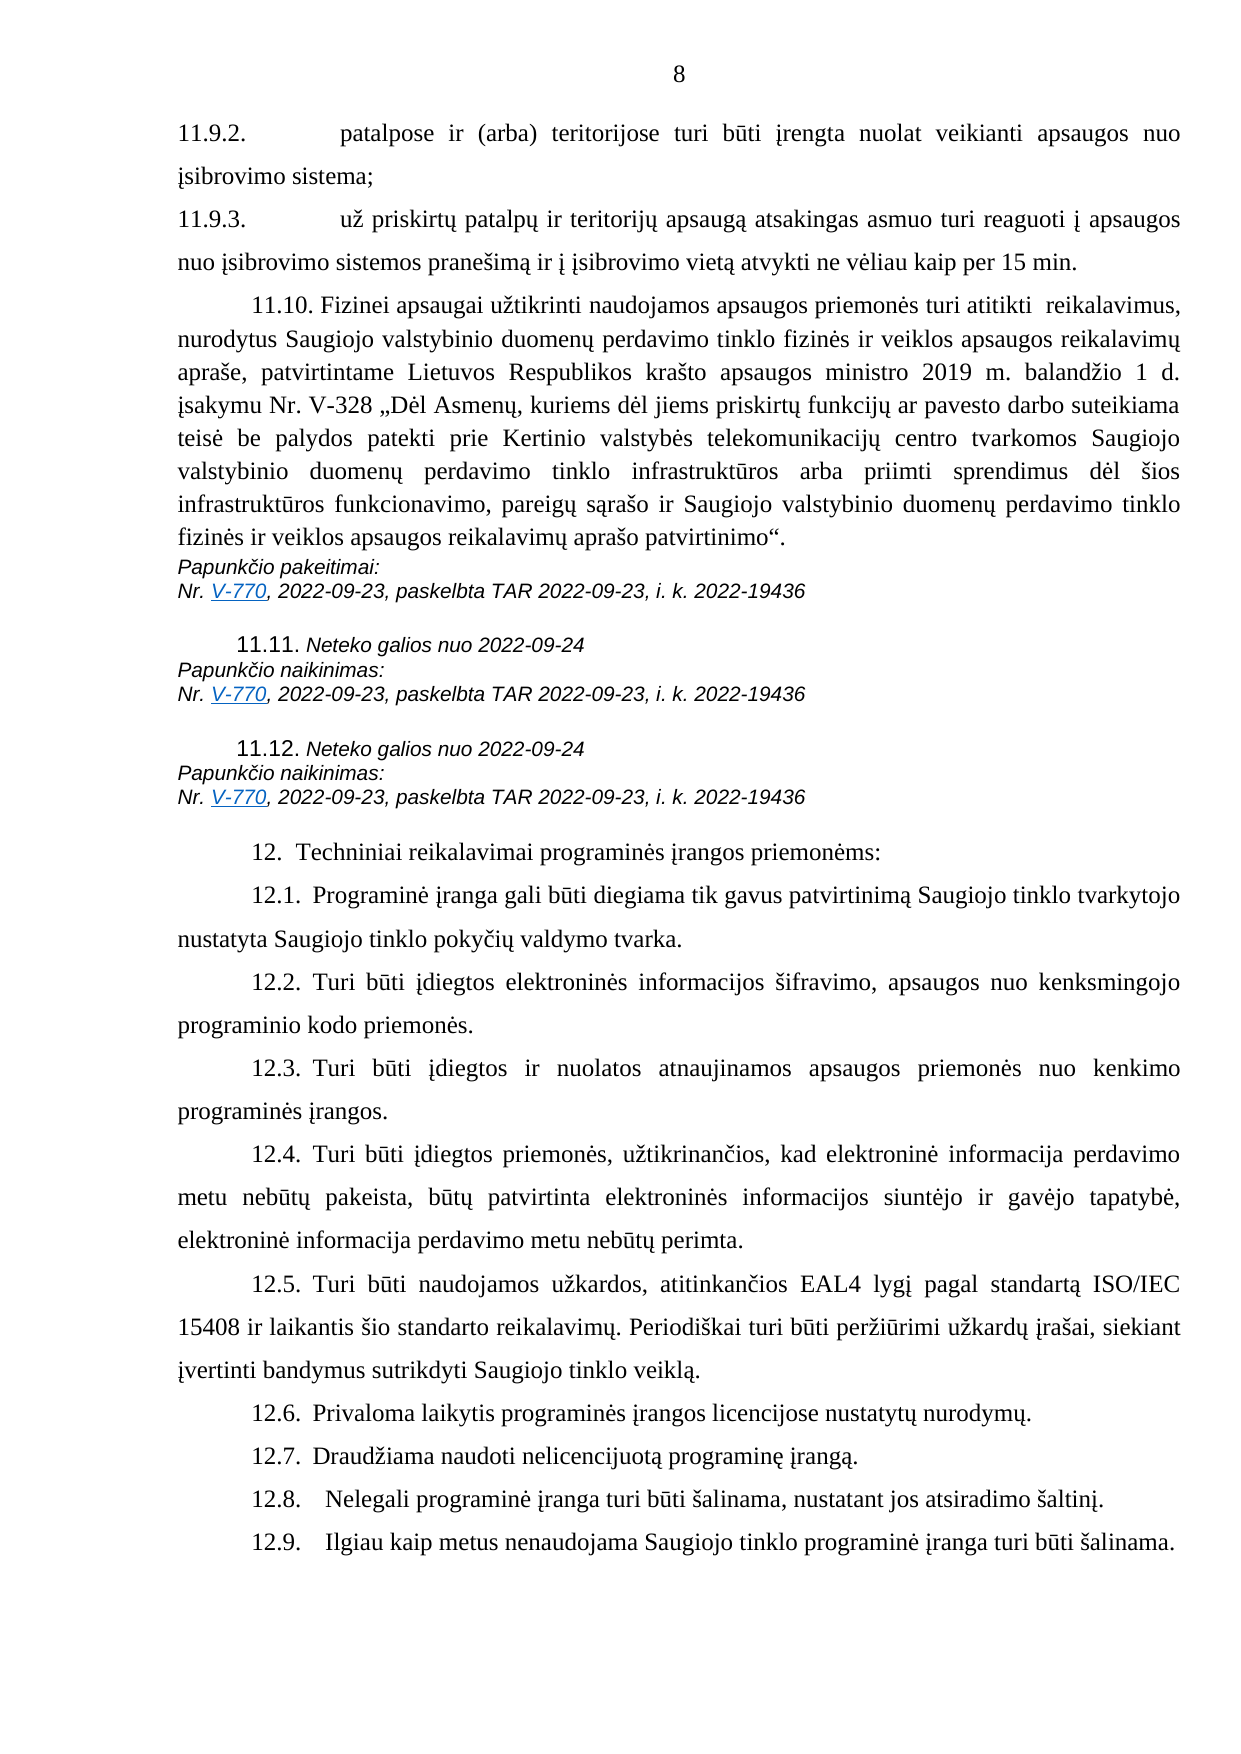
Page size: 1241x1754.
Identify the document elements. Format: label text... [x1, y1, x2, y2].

text Papunkčio pakeitimai: [177, 555, 1181, 579]
text Papunkčio naikinimas: [177, 658, 1181, 682]
text 12.8. Nelegali programinė įranga turi būti šalinama, nustatant jos atsiradimo šaltinį. [177, 1484, 1181, 1513]
text 12.5. Turi būti naudojamos užkardos, atitinkančios EAL4 lygį pagal standartą ISO/IEC 15408 ir laikantis šio standarto reikalavimų. Periodiškai turi būti peržiūrimi užkardų įrašai, siekiant įvertinti bandymus sutrikdyti Saugiojo tinklo veiklą. [177, 1269, 1181, 1384]
text 11.9.3. už priskirtų patalpų ir teritorijų apsaugą atsakingas asmuo turi reaguoti į apsaugos nuo įsibrovimo sistemos pranešimą ir į įsibrovimo vietą atvykti ne vėliau kaip per 15 min. [177, 204, 1181, 276]
text 12.9. Ilgiau kaip metus nenaudojama Saugiojo tinklo programinė įranga turi būti šalinama. [177, 1527, 1181, 1556]
text 12.2. Turi būti įdiegtos elektroninės informacijos šifravimo, apsaugos nuo kenksmingojo programinio kodo priemonės. [177, 967, 1181, 1039]
text Papunkčio naikinimas: [177, 761, 1181, 785]
text Nr. V-770, 2022-09-23, paskelbta TAR 2022-09-23, i. k. 2022-19436 [177, 785, 1181, 809]
text 12.1. Programinė įranga gali būti diegiama tik gavus patvirtinimą Saugiojo tinklo tvarkytojo nustatyta Saugiojo tinklo pokyčių valdymo tvarka. [177, 881, 1181, 952]
text Nr. V-770, 2022-09-23, paskelbta TAR 2022-09-23, i. k. 2022-19436 [177, 682, 1181, 706]
text 12.7. Draudžiama naudoti nelicencijuotą programinę įrangą. [177, 1441, 1181, 1470]
text 12.3. Turi būti įdiegtos ir nuolatos atnaujinamos apsaugos priemonės nuo kenkimo programinės įrangos. [177, 1053, 1181, 1125]
text Nr. V-770, 2022-09-23, paskelbta TAR 2022-09-23, i. k. 2022-19436 [177, 579, 1181, 603]
text 12. Techniniai reikalavimai programinės įrangos priemonėms: [215, 837, 1181, 866]
text 12.4. Turi būti įdiegtos priemonės, užtikrinančios, kad elektroninė informacija perdavimo metu nebūtų pakeista, būtų patvirtinta elektroninės informacijos siuntėjo ir gavėjo tapatybė, elektroninė informacija perdavimo metu nebūtų perimta. [177, 1139, 1181, 1254]
text 11.9.2. patalpose ir (arba) teritorijose turi būti įrengta nuolat veikianti apsaugos nuo įsibrovimo sistema; [177, 118, 1181, 190]
text 12.6. Privaloma laikytis programinės įrangos licencijose nustatytų nurodymų. [177, 1398, 1181, 1427]
text 11.11. Neteko galios nuo 2022-09-24 [177, 631, 1181, 658]
text 11.12. Neteko galios nuo 2022-09-24 [177, 734, 1181, 761]
text 11.10. Fizinei apsaugai užtikrinti naudojamos apsaugos priemonės turi atitikti reikalavimus, nurodytus Saugiojo valstybinio duomenų perdavimo tinklo fizinės ir veiklos apsaugos reikalavimų apraše, patvirtintame Lietuvos Respublikos krašto apsaugos ministro 2019 m. balandžio 1 d. įsakymu Nr. V-328 „Dėl Asmenų, kuriems dėl jiems priskirtų funkcijų ar pavesto darbo suteikiama teisė be palydos patekti prie Kertinio valstybės telekomunikacijų centro tvarkomos Saugiojo valstybinio duomenų perdavimo tinklo infrastruktūros arba priimti sprendimus dėl šios infrastruktūros funkcionavimo, pareigų sąrašo ir Saugiojo valstybinio duomenų perdavimo tinklo fizinės ir veiklos apsaugos reikalavimų aprašo patvirtinimo“. [177, 291, 1181, 551]
